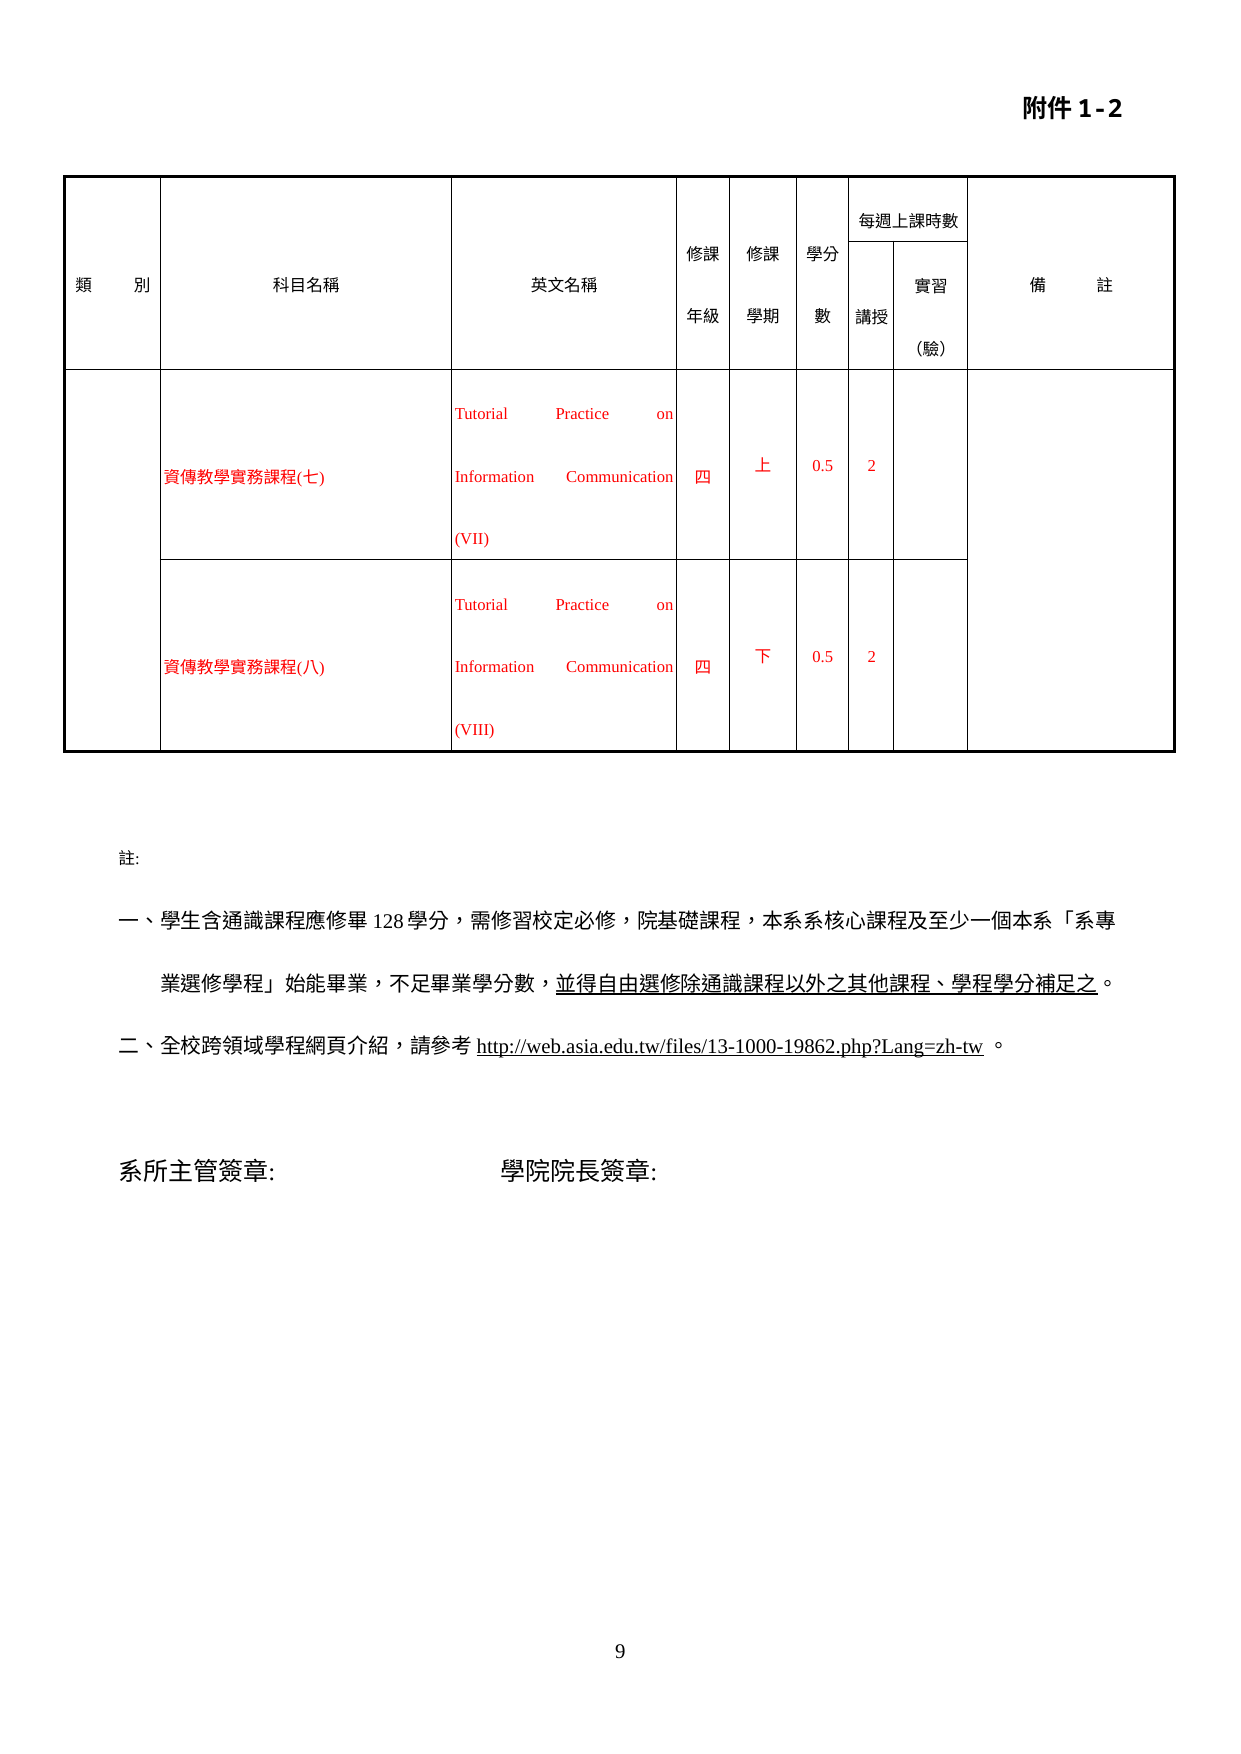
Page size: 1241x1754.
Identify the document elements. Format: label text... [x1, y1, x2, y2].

table_cell 四 [677, 370, 729, 559]
table_cell 四 [677, 560, 729, 750]
table_cell 2 [849, 370, 893, 559]
table_header 學分數 [797, 178, 848, 369]
table_cell Tutorial Practice on Information Communication (VII) [452, 370, 676, 559]
table_header 科目名稱 [161, 178, 451, 369]
text 系所主管簽章: 學院院長簽章: [118, 1128, 1122, 1191]
table_header 修課 年級 [677, 178, 729, 369]
table_cell 實習（驗） [894, 242, 967, 369]
table_cell [894, 560, 967, 750]
table_cell 講授 [849, 242, 893, 369]
table_cell [894, 370, 967, 559]
table_cell 0.5 [797, 560, 848, 750]
table_cell 上 [730, 370, 796, 559]
table_cell [66, 370, 160, 750]
table_cell 0.5 [797, 370, 848, 559]
text 一、學生含通識課程應修畢128學分，需修習校定必修，院基礎課程，本系系核心課程及至少一個本系「系專業選修學程」始能畢業，不足畢業學分數，並得自由選修除通識課程以外之其他課程、學程學分補足之。 [118, 878, 1122, 1003]
table_header 每週上課時數 [849, 178, 967, 241]
text 註: [118, 816, 1122, 878]
table_cell [968, 370, 1173, 750]
table_cell 2 [849, 560, 893, 750]
table_cell 資傳教學實務課程(七) [161, 370, 451, 559]
table_header 類 別 [66, 178, 160, 369]
table_cell Tutorial Practice on Information Communication (VIII) [452, 560, 676, 750]
table_header 備 註 [968, 178, 1173, 369]
table_cell 下 [730, 560, 796, 750]
table_header 修課 學期 [730, 178, 796, 369]
table_cell 資傳教學實務課程(八) [161, 560, 451, 750]
table_header 英文名稱 [452, 178, 676, 369]
text 二、全校跨領域學程網頁介紹，請參考http://web.asia.edu.tw/files/13-1000-19862.php?Lang=zh-tw 。 [118, 1003, 1122, 1066]
